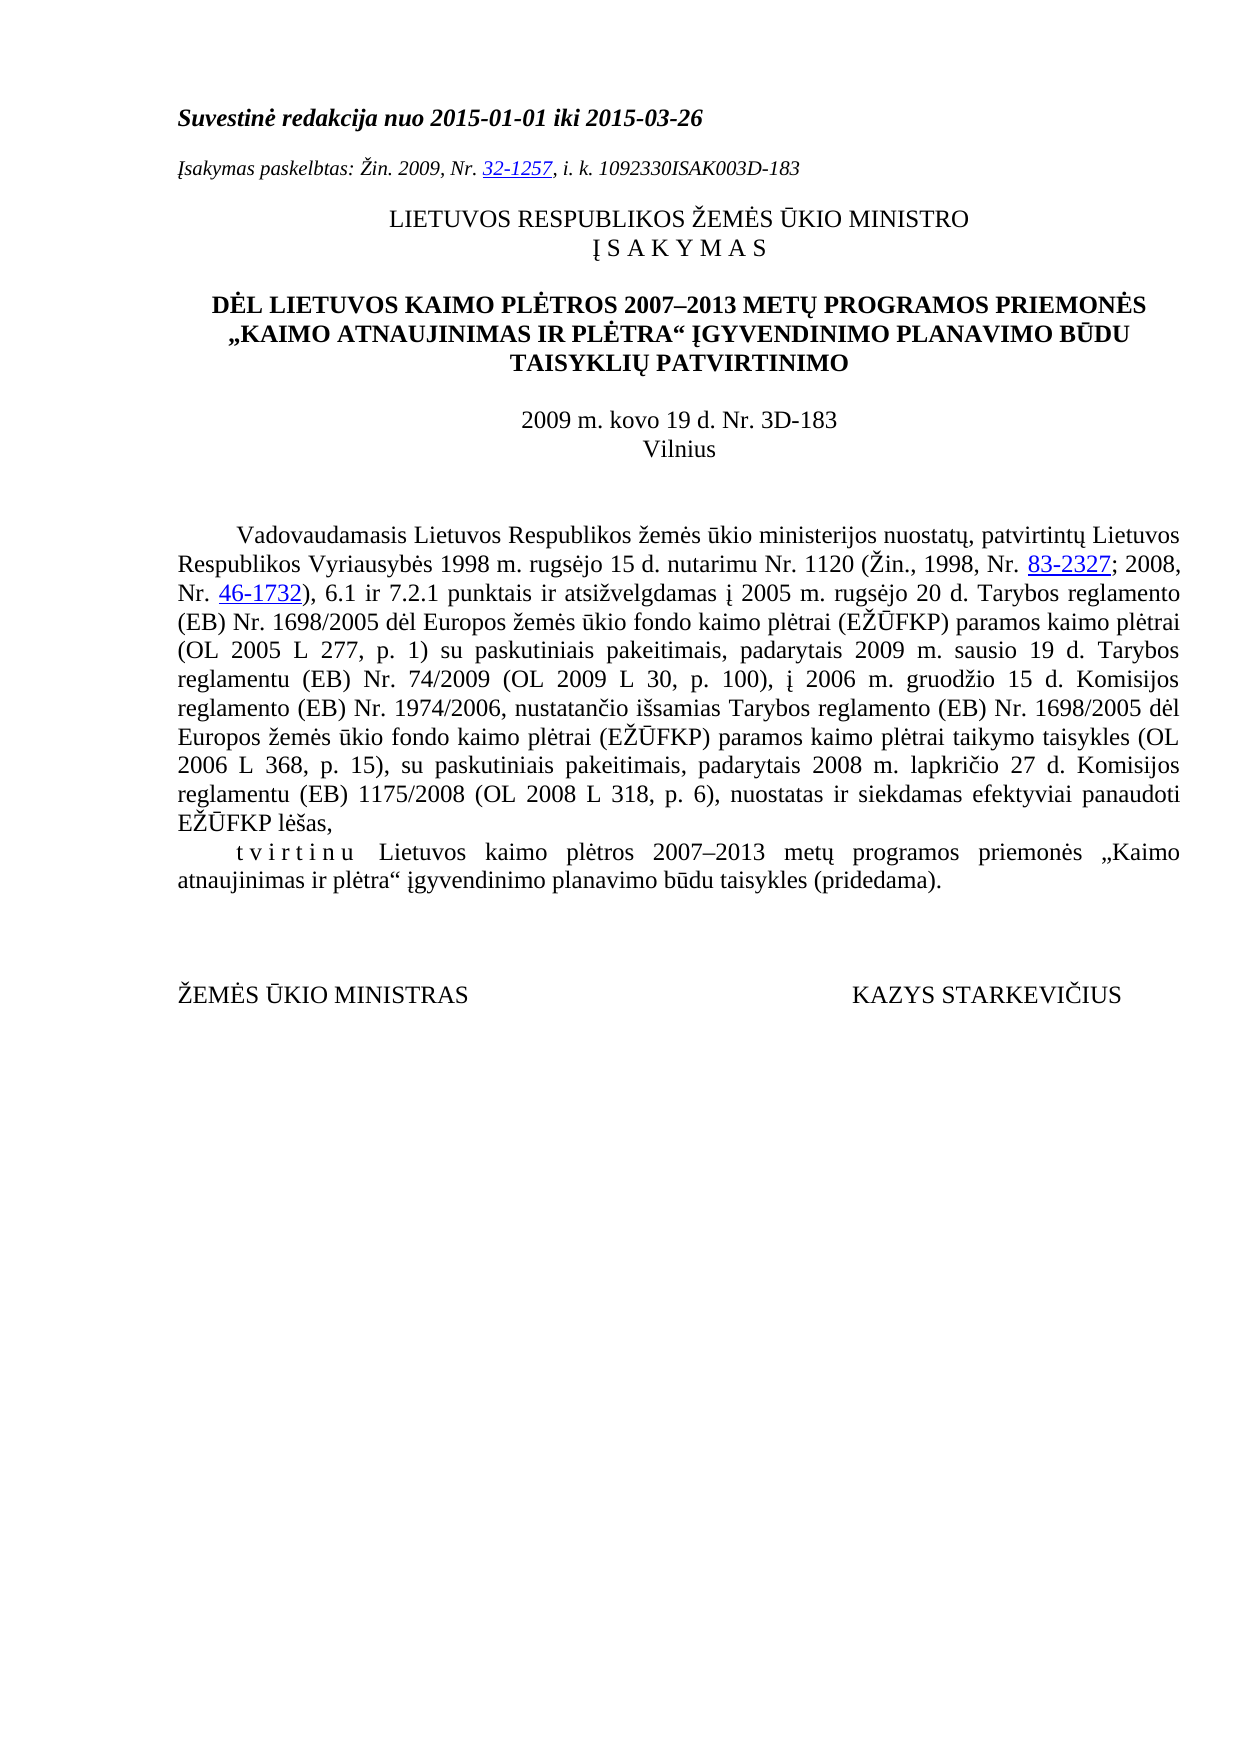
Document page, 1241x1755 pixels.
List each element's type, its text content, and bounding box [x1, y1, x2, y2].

text DĖL LIETUVOS KAIMO PLĖTROS 2007–2013 METŲ PROGRAMOS PRIEMONĖS „KAIMO ATNAUJINIMAS IR PLĖTRA“ ĮGYVENDINIMO PLANAVIMO BŪDU TAISYKLIŲ PATVIRTINIMO [177, 291, 1181, 377]
text tvirtinu Lietuvos kaimo plėtros 2007–2013 metų programos priemonės „Kaimo atnaujinimas ir plėtra“ įgyvendinimo planavimo būdu taisykles (pridedama). [177, 837, 1181, 894]
text Įsakymas paskelbtas: Žin. 2009, Nr. 32-1257, i. k. 1092330ISAK003D-183 [177, 156, 1181, 180]
text Suvestinė redakcija nuo 2015-01-01 iki 2015-03-26 [177, 103, 1181, 132]
text ĮSAKYMAS [177, 233, 1181, 262]
text Vadovaudamasis Lietuvos Respublikos žemės ūkio ministerijos nuostatų, patvirtintų Lietuvos Respublikos Vyriausybės 1998 m. rugsėjo 15 d. nutarimu Nr. 1120 (Žin., 1998, Nr. 83-2327; 2008, Nr. 46-1732), 6.1 ir 7.2.1 punktais ir atsižvelgdamas į 2005 m. rugsėjo 20 d. Tarybos reglamento (EB) Nr. 1698/2005 dėl Europos žemės ūkio fondo kaimo plėtrai (EŽŪFKP) paramos kaimo plėtrai (OL 2005 L 277, p. 1) su paskutiniais pakeitimais, padarytais 2009 m. sausio 19 d. Tarybos reglamentu (EB) Nr. 74/2009 (OL 2009 L 30, p. 100), į 2006 m. gruodžio 15 d. Komisijos reglamento (EB) Nr. 1974/2006, nustatančio išsamias Tarybos reglamento (EB) Nr. 1698/2005 dėl Europos žemės ūkio fondo kaimo plėtrai (EŽŪFKP) paramos kaimo plėtrai taikymo taisykles (OL 2006 L 368, p. 15), su paskutiniais pakeitimais, padarytais 2008 m. lapkričio 27 d. Komisijos reglamentu (EB) 1175/2008 (OL 2008 L 318, p. 6), nuostatas ir siekdamas efektyviai panaudoti EŽŪFKP lėšas, [177, 521, 1181, 837]
text Vilnius [177, 434, 1181, 463]
text ŽEMĖS ŪKIO MINISTRAS KAZYS STARKEVIČIUS [177, 981, 1181, 1009]
text 2009 m. kovo 19 d. Nr. 3D-183 [177, 406, 1181, 434]
text LIETUVOS RESPUBLIKOS ŽEMĖS ŪKIO MINISTRO [177, 204, 1181, 233]
